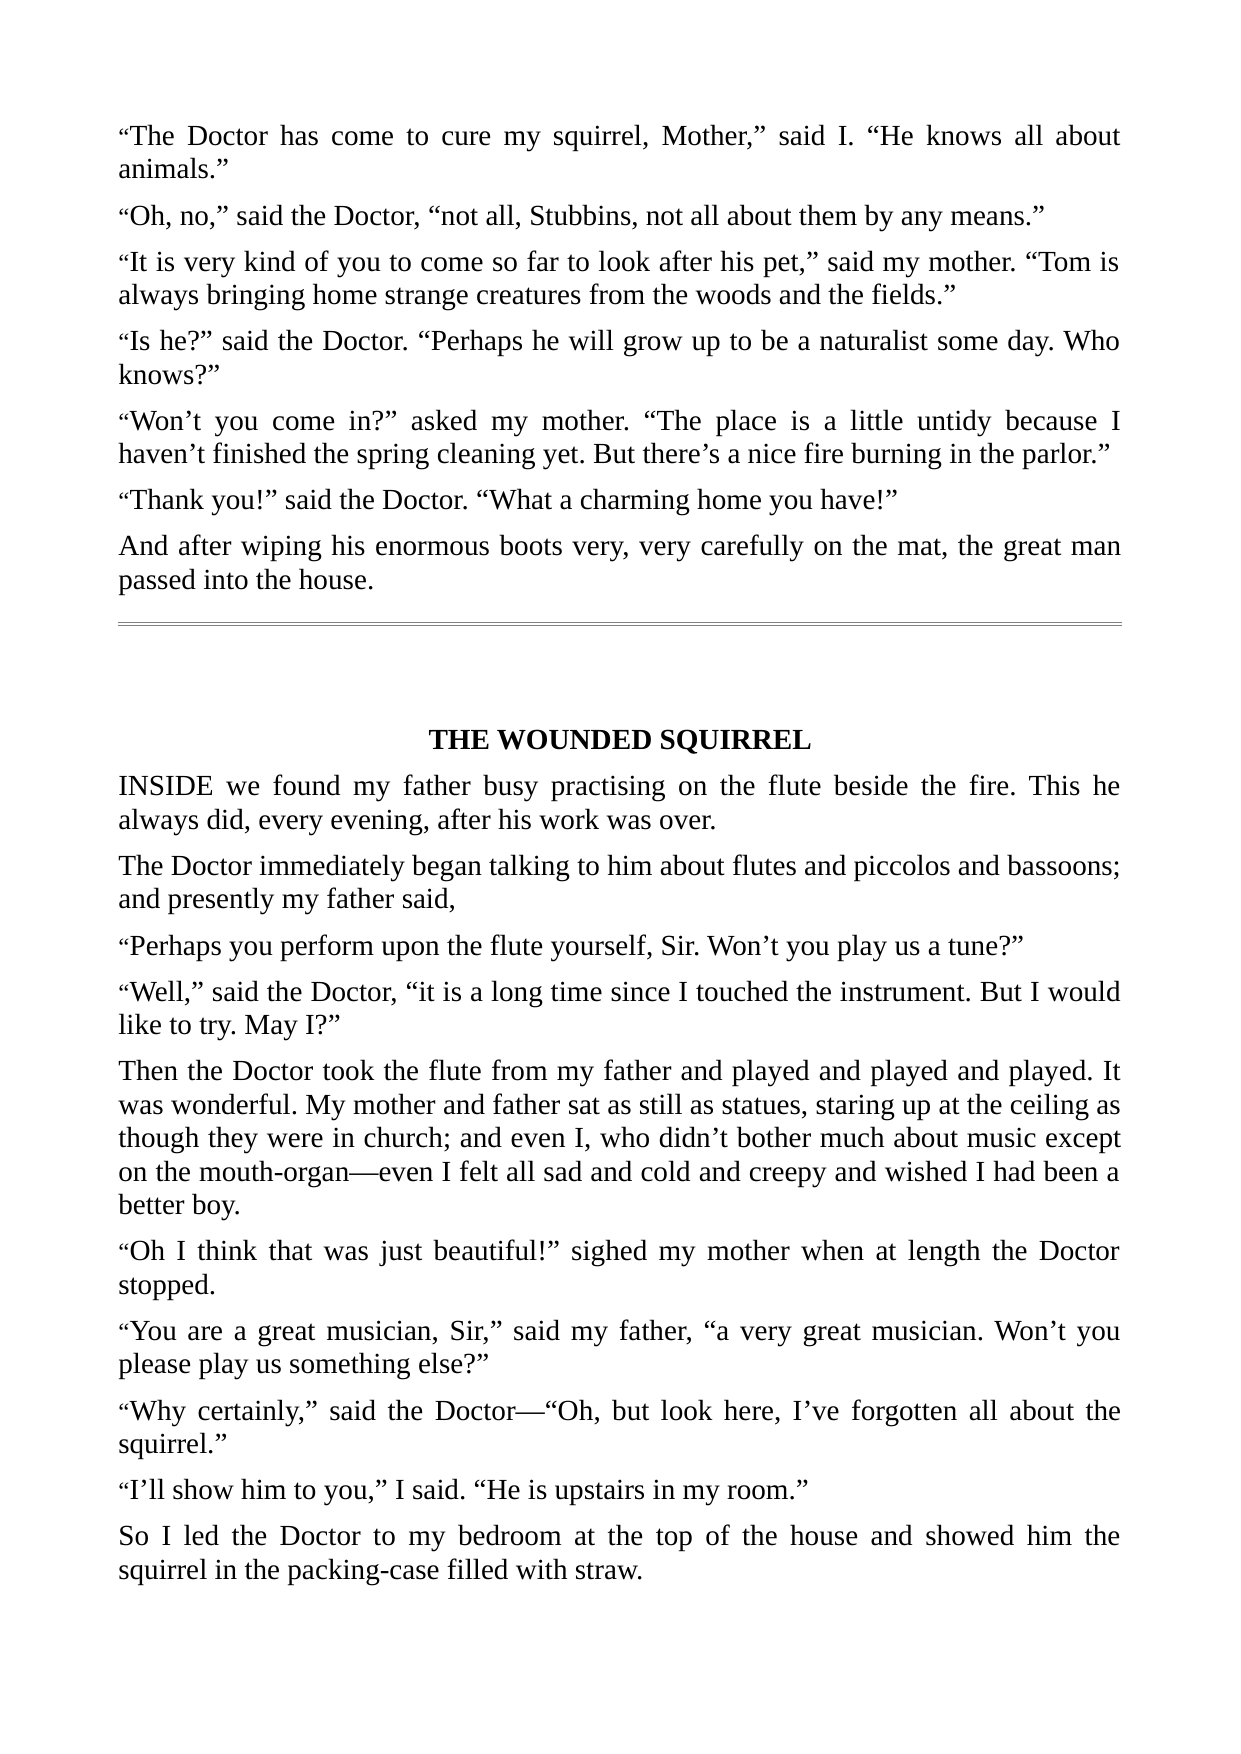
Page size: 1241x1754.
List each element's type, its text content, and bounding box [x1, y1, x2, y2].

text “The Doctor has come to cure my squirrel, Mother,” said I. “He knows all about animals.” [118, 118, 1122, 185]
text Then the Doctor took the flute from my father and played and played and played. It was wonderful. My mother and father sat as still as statues, staring up at the ceiling as though they were in church; and even I, who didn’t bother much about music except on the mouth-organ—even I felt all sad and cold and creepy and wished I had been a better boy. [118, 1053, 1122, 1221]
text “Thank you!” said the Doctor. “What a charming home you have!” [118, 482, 1122, 516]
text “Well,” said the Doctor, “it is a long time since I touched the instrument. But I would like to try. May I?” [118, 974, 1122, 1041]
text “It is very kind of you to come so far to look after his pet,” said my mother. “Tom is always bringing home strange creatures from the woods and the fields.” [118, 244, 1122, 311]
text The Doctor immediately began talking to him about flutes and piccolos and bassoons; and presently my father said, [118, 848, 1122, 915]
text “Perhaps you perform upon the flute yourself, Sir. Won’t you play us a tune?” [118, 928, 1122, 961]
text “I’ll show him to you,” I said. “He is upstairs in my room.” [118, 1472, 1122, 1506]
text “You are a great musician, Sir,” said my father, “a very great musician. Won’t you please play us something else?” [118, 1313, 1122, 1380]
text “Oh, no,” said the Doctor, “not all, Stubbins, not all about them by any means.” [118, 198, 1122, 231]
text “Is he?” said the Doctor. “Perhaps he will grow up to be a naturalist some day. Who knows?” [118, 323, 1122, 390]
text So I led the Doctor to my bedroom at the top of the house and showed him the squirrel in the packing-case filled with straw. [118, 1518, 1122, 1585]
text “Why certainly,” said the Doctor—“Oh, but look here, I’ve forgotten all about the squirrel.” [118, 1393, 1122, 1460]
text INSIDE we found my father busy practising on the flute beside the fire. This he always did, every evening, after his work was over. [118, 768, 1122, 836]
subtitle THE WOUNDED SQUIRREL [118, 679, 1122, 756]
text “Won’t you come in?” asked my mother. “The place is a little untidy because I haven’t finished the spring cleaning yet. But there’s a nice fire burning in the parlor.” [118, 403, 1122, 470]
text “Oh I think that was just beautiful!” sighed my mother when at length the Doctor stopped. [118, 1233, 1122, 1301]
text And after wiping his enormous boots very, very carefully on the mat, the great man passed into the house. [118, 528, 1122, 596]
